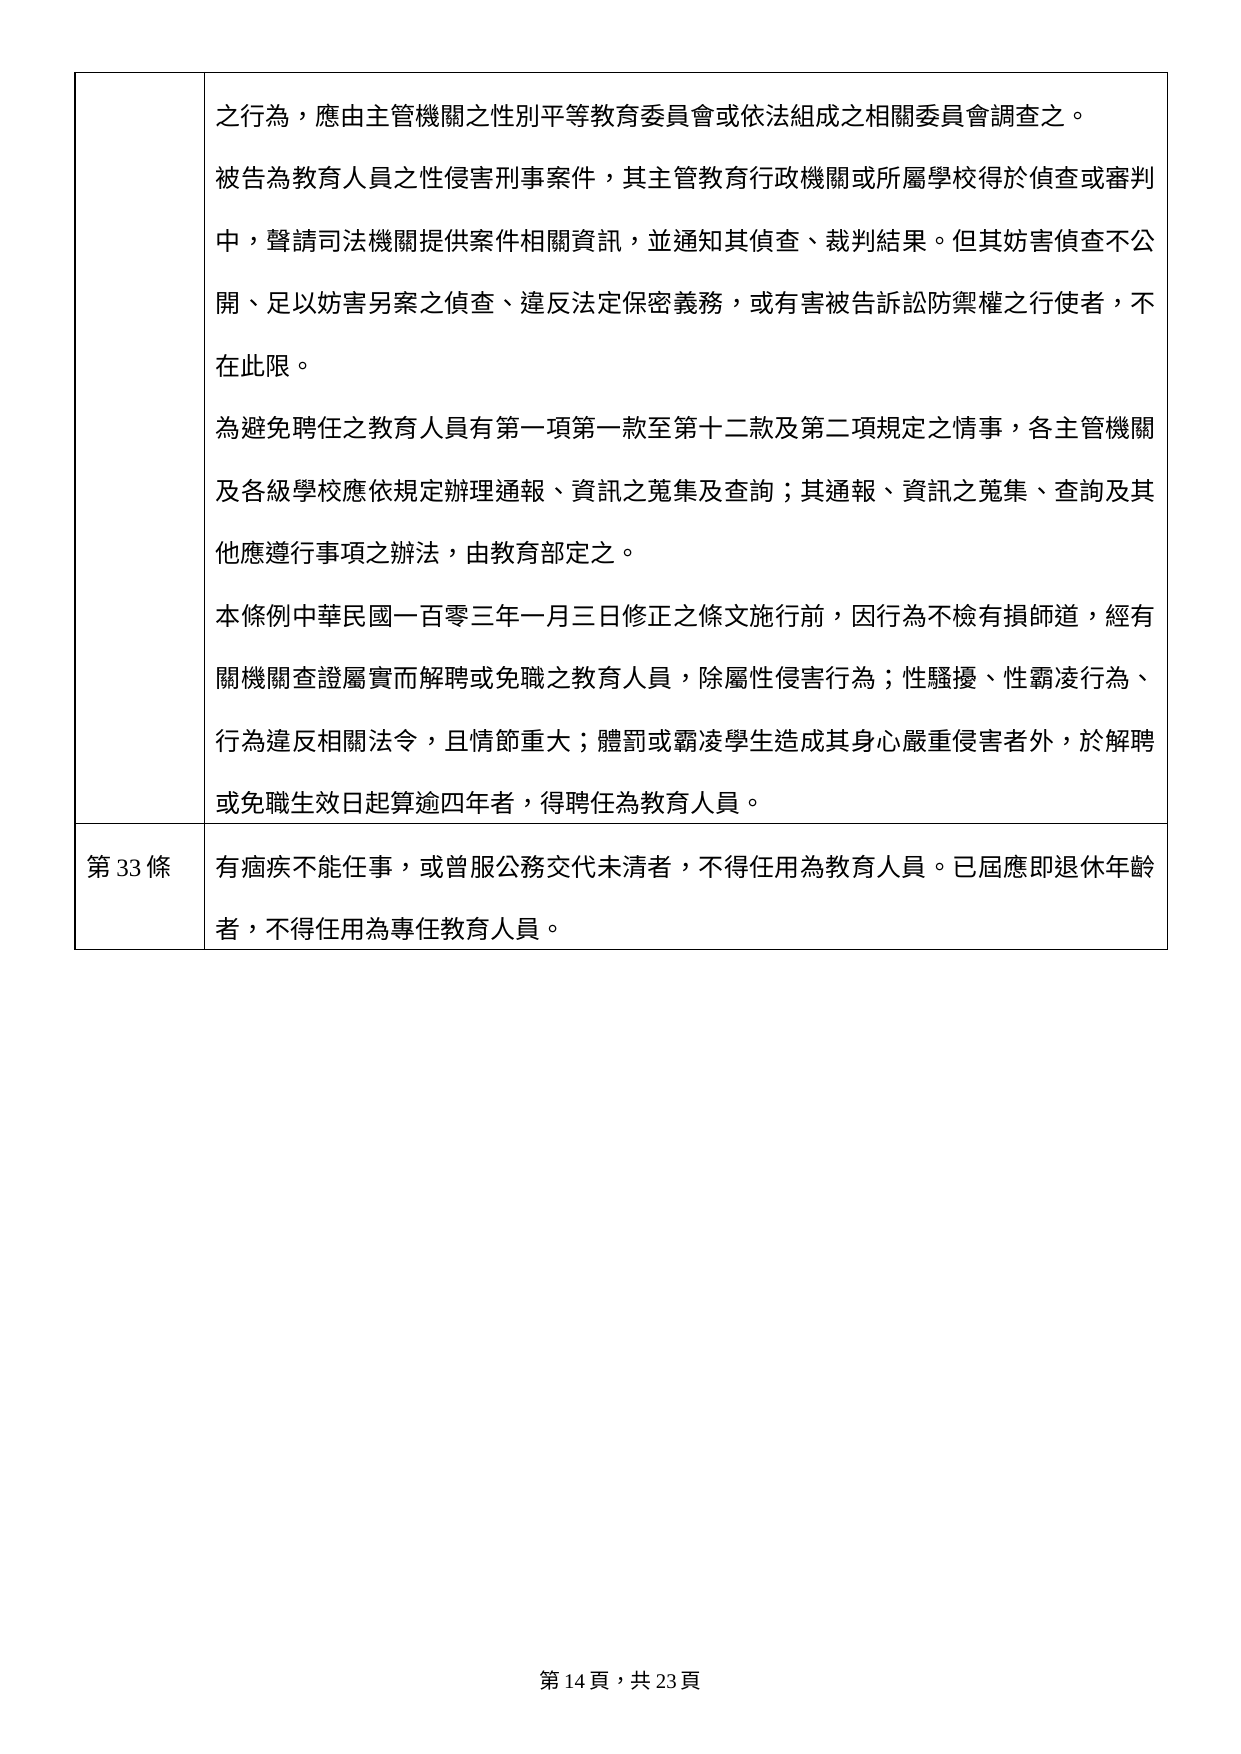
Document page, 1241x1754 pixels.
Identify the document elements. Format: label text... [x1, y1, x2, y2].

table_cell 有痼疾不能任事，或曾服公務交代未清者，不得任用為教育人員。已屆應即退休年齡者，不得任用為專任教育人員。 [205, 824, 1167, 949]
table_header [76, 73, 204, 823]
table_header 之行為，應由主管機關之性別平等教育委員會或依法組成之相關委員會調查之。 被告為教育人員之性侵害刑事案件，其主管教育行政機關或所屬學校得於偵查或審判中，聲請司法機關提供案件相關資訊，並通知其偵查、裁判結果。但其妨害偵查不公開、足以妨害另案之偵查、違反法定保密義務，或有害被告訴訟防禦權之行使者，不在此限。 為避免聘任之教育人員有第一項第一款至第十二款及第二項規定之情事，各主管機關及各級學校應依規定辦理通報、資訊之蒐集及查詢；其通報、資訊之蒐集、查詢及其他應遵行事項之辦法，由教育部定之。 本條例中華民國一百零三年一月三日修正之條文施行前，因行為不檢有損師道，經有關機關查證屬實而解聘或免職之教育人員，除屬性侵害行為；性騷擾、性霸凌行為、行為違反相關法令，且情節重大；體罰或霸凌學生造成其身心嚴重侵害者外，於解聘或免職生效日起算逾四年者，得聘任為教育人員。 [205, 73, 1167, 823]
table_cell 第33條 [76, 824, 204, 949]
